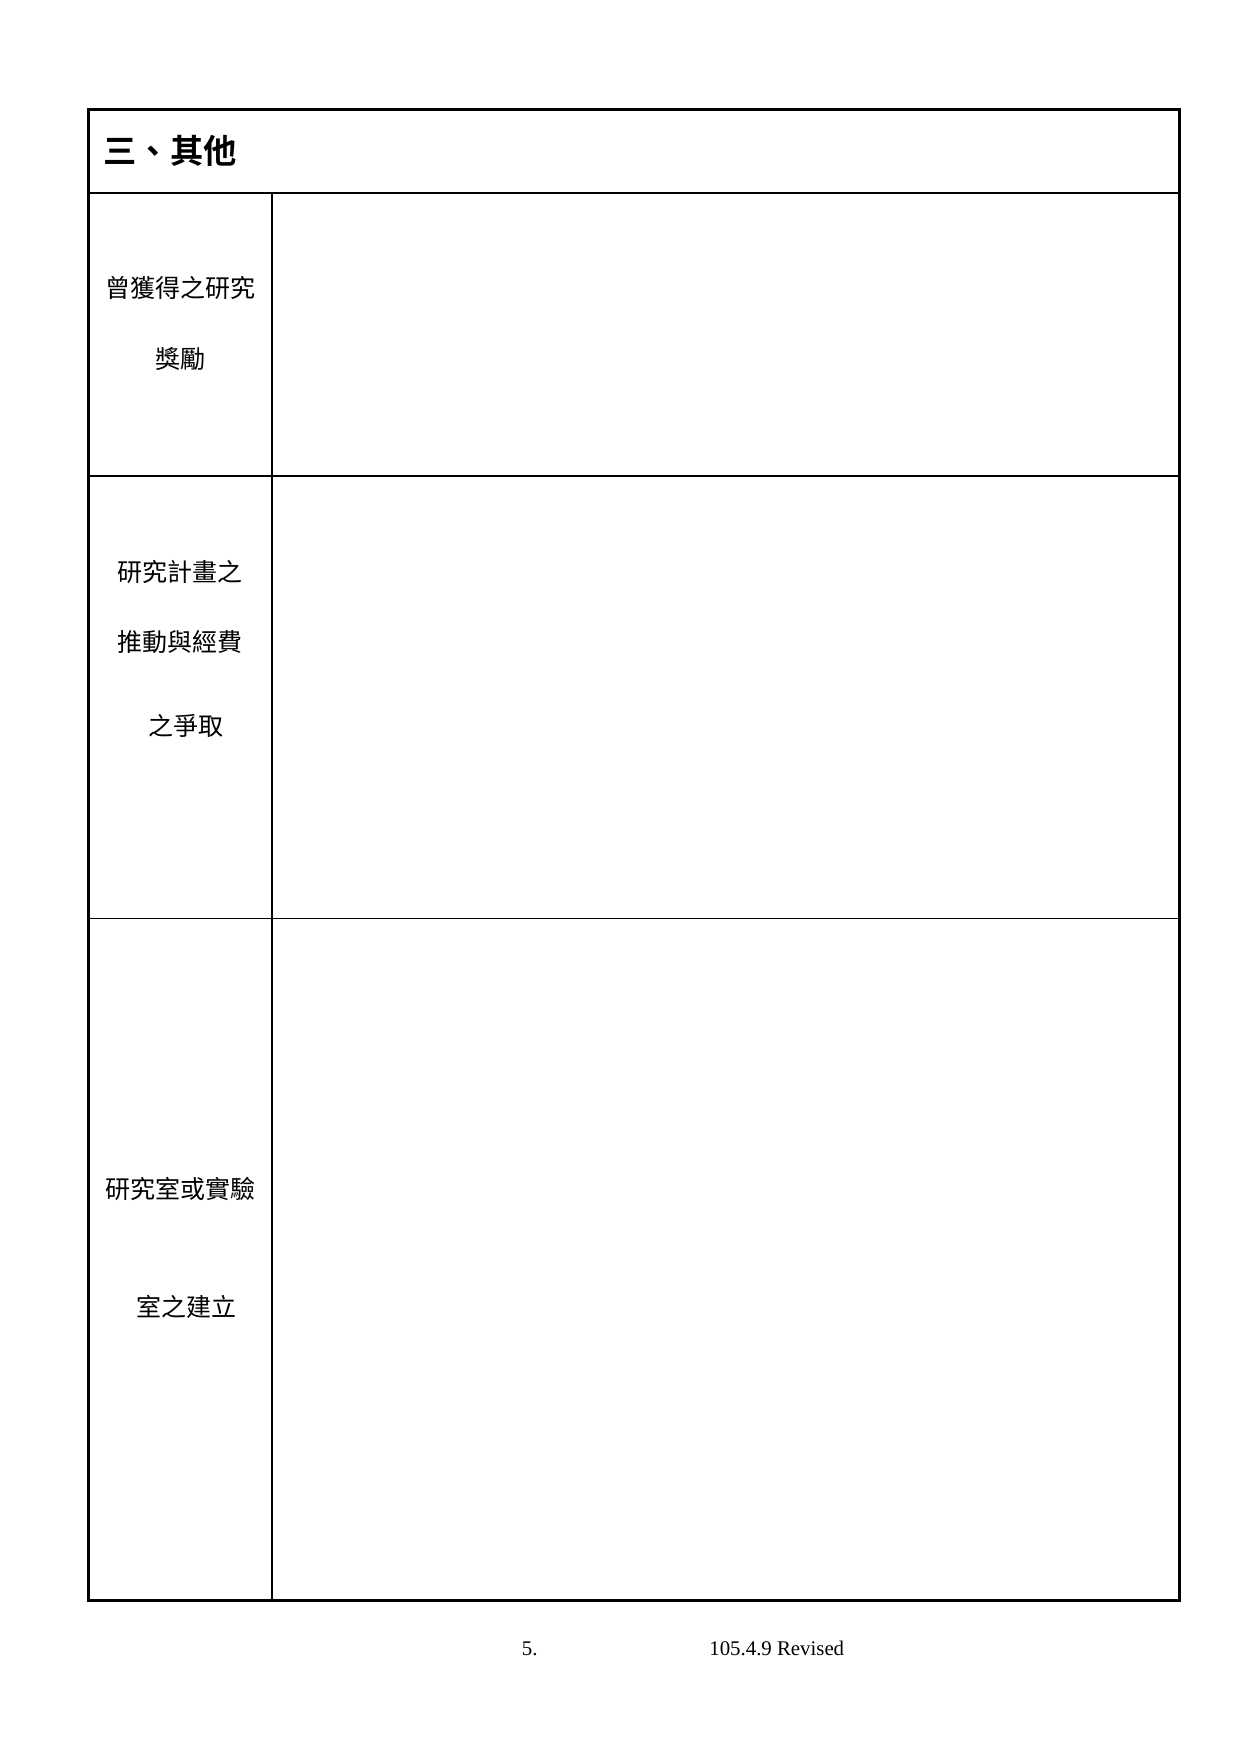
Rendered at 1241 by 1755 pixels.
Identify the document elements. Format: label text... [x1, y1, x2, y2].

table_cell 研究計畫之 推動與經費 之爭取 [90, 477, 271, 918]
table_cell [273, 194, 1178, 475]
table_header 三、其他 [90, 111, 1178, 192]
table_cell [273, 919, 1178, 1598]
table_cell 研究室或實驗 室之建立 [90, 919, 271, 1598]
table_cell [273, 477, 1178, 918]
table_cell 曾獲得之研究 獎勵 [90, 194, 271, 475]
